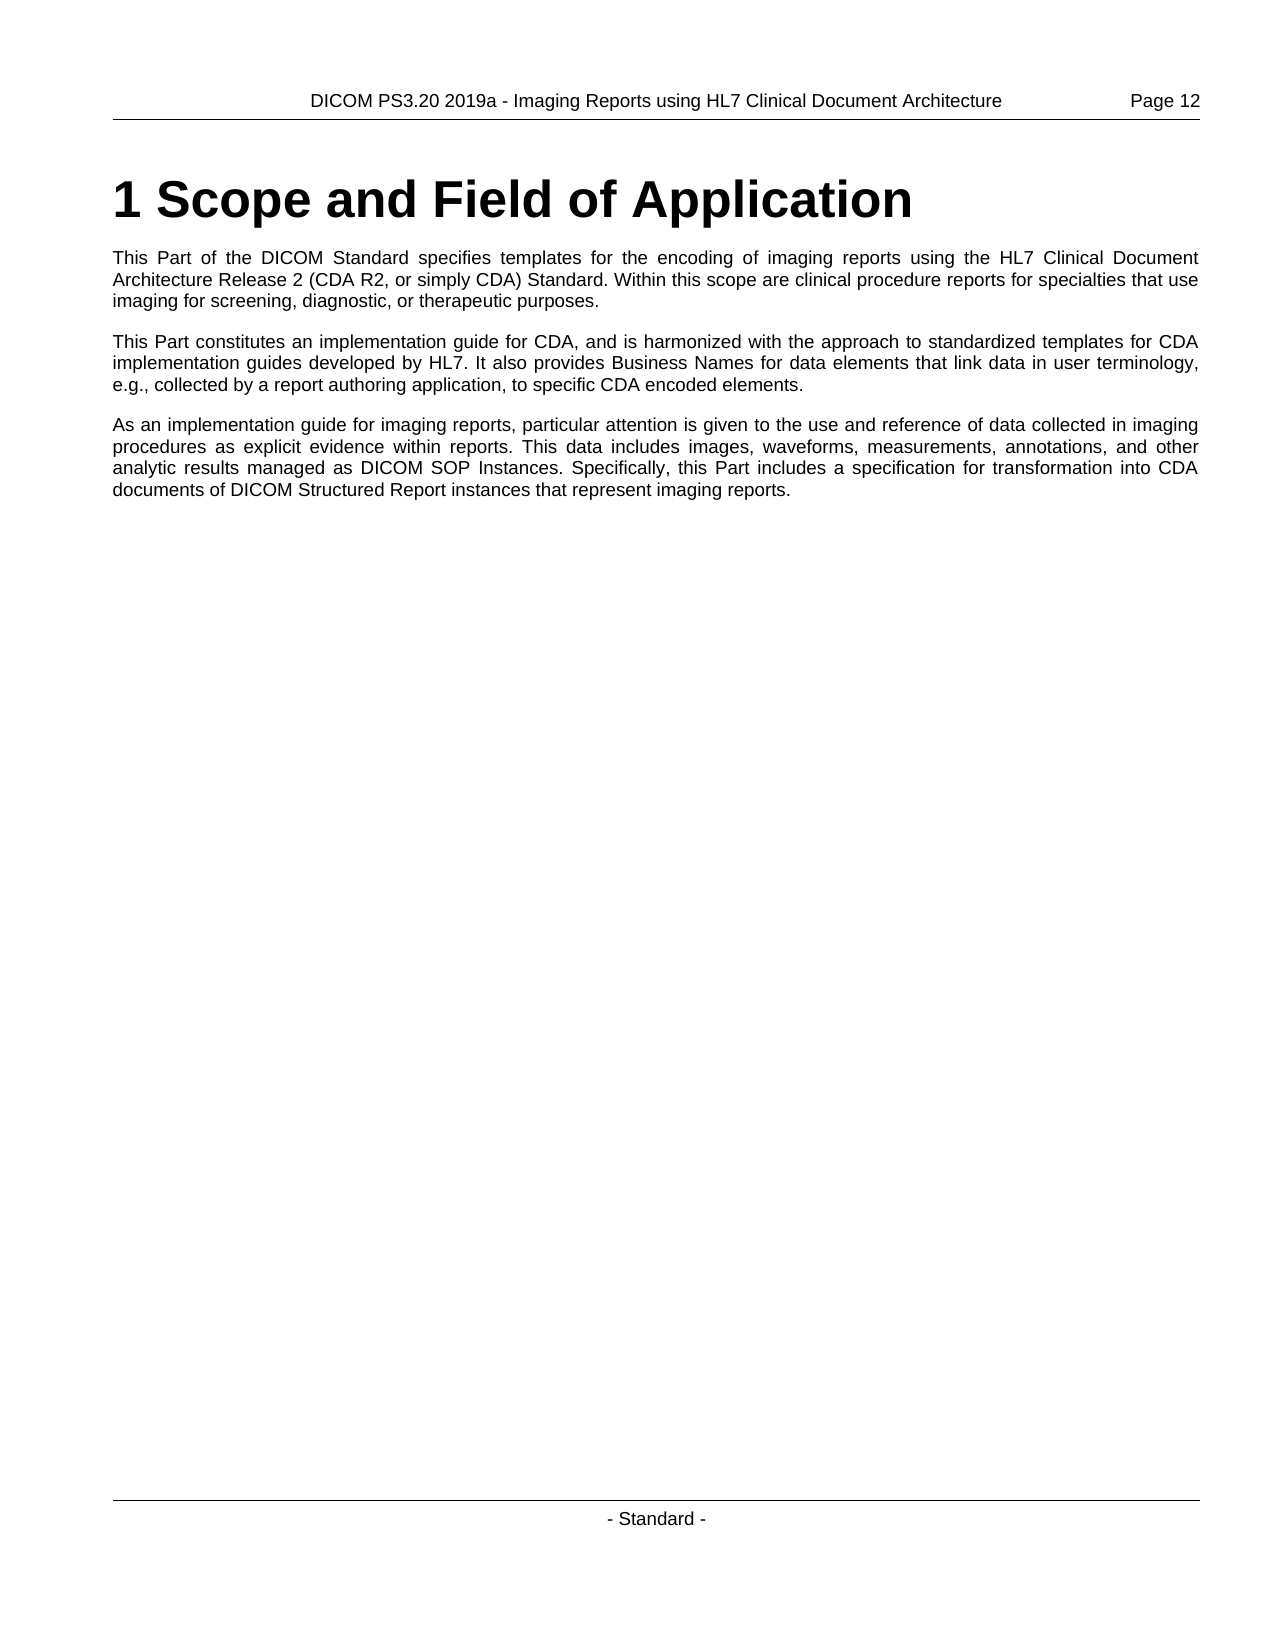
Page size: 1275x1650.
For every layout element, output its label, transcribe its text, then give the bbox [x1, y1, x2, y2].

text 1 Scope and Field of Application [112, 169, 1200, 228]
text As an implementation guide for imaging reports, particular attention is given to the use and reference of data collected in imaging procedures as explicit evidence within reports. This data includes images, waveforms, measurements, annotations, and other analytic results managed as DICOM SOP Instances. Specifically, this Part includes a specification for transformation into CDA documents of DICOM Structured Report instances that represent imaging reports. [112, 414, 1200, 500]
text This Part of the DICOM Standard specifies templates for the encoding of imaging reports using the HL7 Clinical Document Architecture Release 2 (CDA R2, or simply CDA) Standard. Within this scope are clinical procedure reports for specialties that use imaging for screening, diagnostic, or therapeutic purposes. [112, 247, 1200, 312]
text This Part constitutes an implementation guide for CDA, and is harmonized with the approach to standardized templates for CDA implementation guides developed by HL7. It also provides Business Names for data elements that link data in user terminology, e.g., collected by a report authoring application, to specific CDA encoded elements. [112, 331, 1200, 395]
